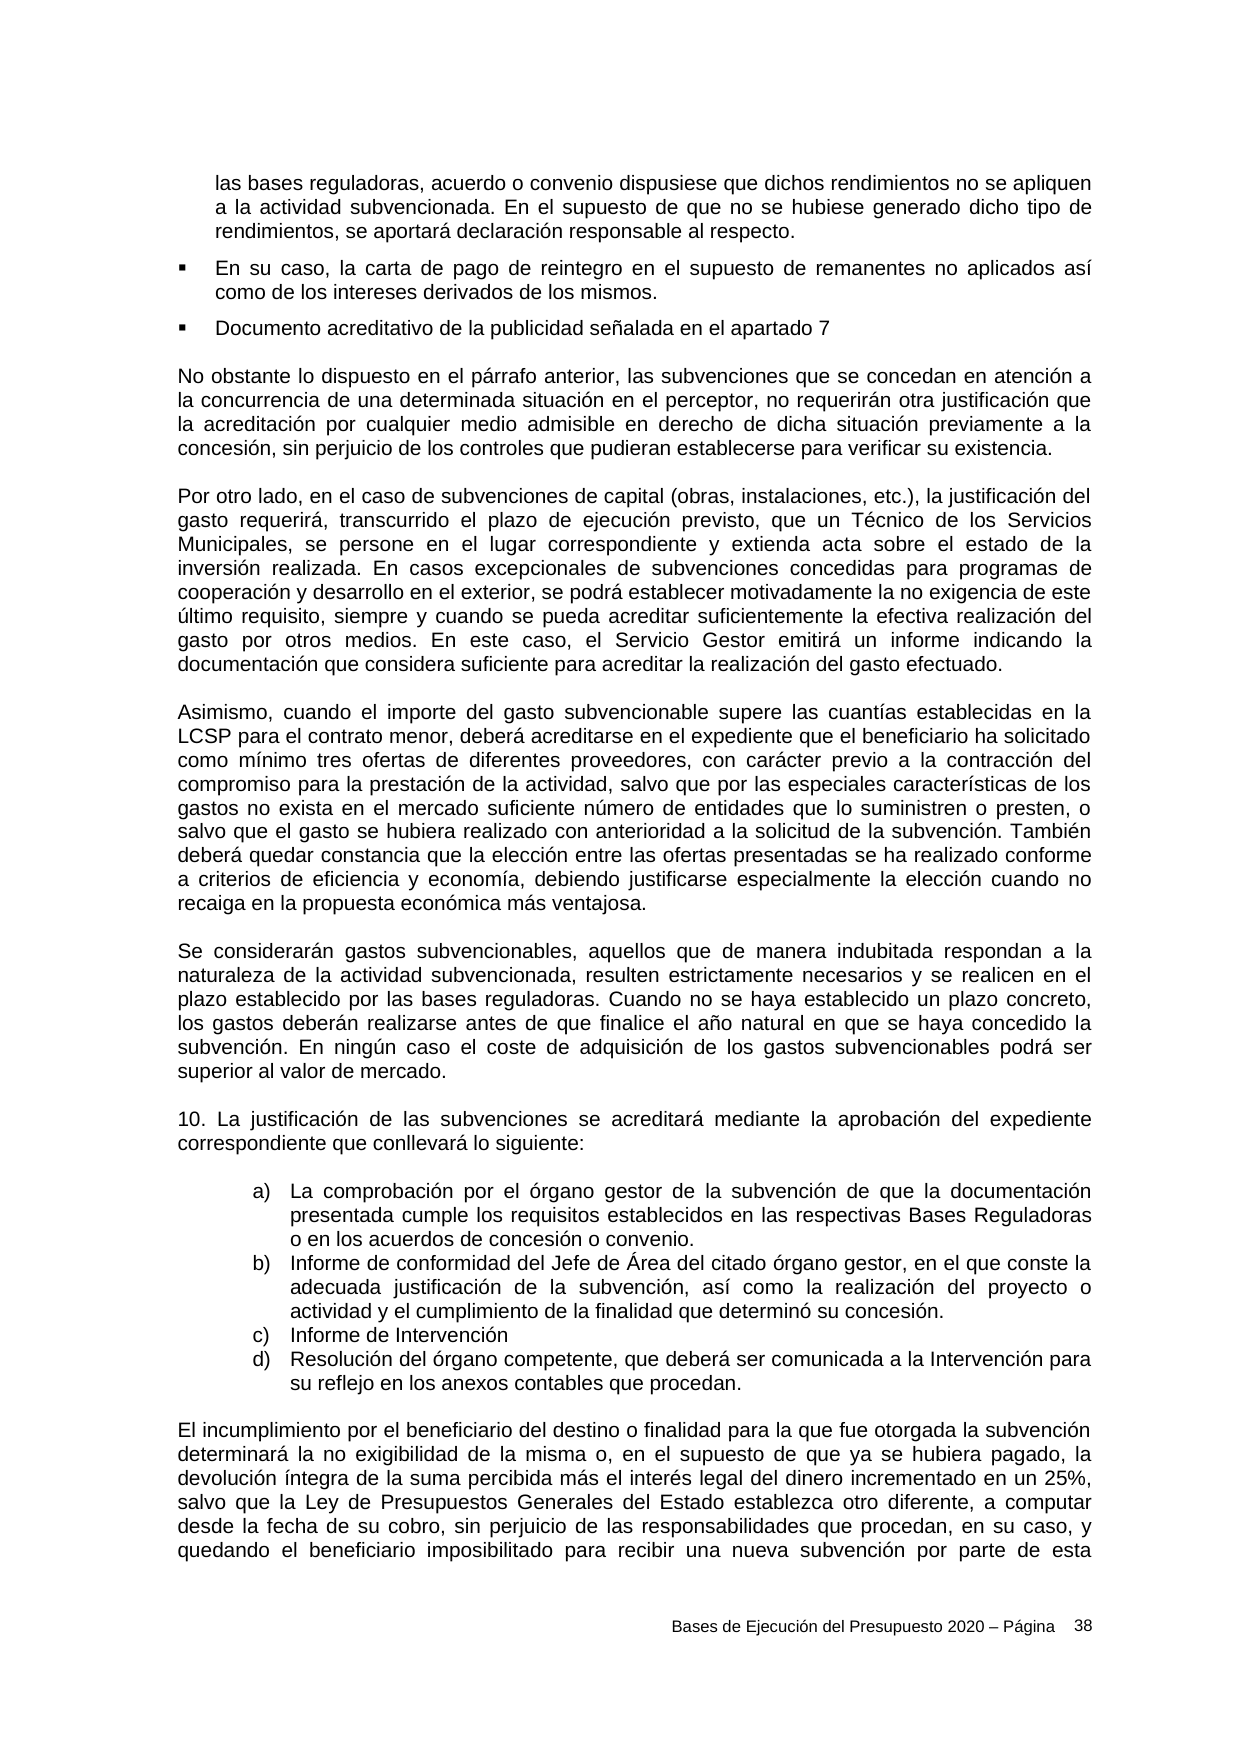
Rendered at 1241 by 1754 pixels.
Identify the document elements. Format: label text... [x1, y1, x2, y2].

text Asimismo, cuando el importe del gasto subvencionable supere las cuantías establecidas en la LCSP para el contrato menor, deberá acreditarse en el expediente que el beneficiario ha solicitado como mínimo tres ofertas de diferentes proveedores, con carácter previo a la contracción del compromiso para la prestación de la actividad, salvo que por las especiales características de los gastos no exista en el mercado suficiente número de entidades que lo suministren o presten, o salvo que el gasto se hubiera realizado con anterioridad a la solicitud de la subvención. También deberá quedar constancia que la elección entre las ofertas presentadas se ha realizado conforme a criterios de eficiencia y economía, debiendo justificarse especialmente la elección cuando no recaiga en la propuesta económica más ventajosa. [177, 699, 1093, 915]
list Resolución del órgano competente, que deberá ser comunicada a la Intervención para su reflejo en los anexos contables que procedan. [252, 1346, 1093, 1394]
text las bases reguladoras, acuerdo o convenio dispusiese que dichos rendimientos no se apliquen a la actividad subvencionada. En el supuesto de que no se hubiese generado dicho tipo de rendimientos, se aportará declaración responsable al respecto. [215, 171, 1093, 243]
text No obstante lo dispuesto en el párrafo anterior, las subvenciones que se concedan en atención a la concurrencia de una determinada situación en el perceptor, no requerirán otra justificación que la acreditación por cualquier medio admisible en derecho de dicha situación previamente a la concesión, sin perjuicio de los controles que pudieran establecerse para verificar su existencia. [177, 364, 1093, 460]
text El incumplimiento por el beneficiario del destino o finalidad para la que fue otorgada la subvención determinará la no exigibilidad de la misma o, en el supuesto de que ya se hubiera pagado, la devolución íntegra de la suma percibida más el interés legal del dinero incrementado en un 25%, salvo que la Ley de Presupuestos Generales del Estado establezca otro diferente, a computar desde la fecha de su cobro, sin perjuicio de las responsabilidades que procedan, en su caso, y quedando el beneficiario imposibilitado para recibir una nueva subvención por parte de esta [177, 1418, 1093, 1562]
list Informe de conformidad del Jefe de Área del citado órgano gestor, en el que conste la adecuada justificación de la subvención, así como la realización del proyecto o actividad y el cumplimiento de la finalidad que determinó su concesión. [252, 1251, 1093, 1322]
text Por otro lado, en el caso de subvenciones de capital (obras, instalaciones, etc.), la justificación del gasto requerirá, transcurrido el plazo de ejecución previsto, que un Técnico de los Servicios Municipales, se persone en el lugar correspondiente y extienda acta sobre el estado de la inversión realizada. En casos excepcionales de subvenciones concedidas para programas de cooperación y desarrollo en el exterior, se podrá establecer motivadamente la no exigencia de este último requisito, siempre y cuando se pueda acreditar suficientemente la efectiva realización del gasto por otros medios. En este caso, el Servicio Gestor emitirá un informe indicando la documentación que considera suficiente para acreditar la realización del gasto efectuado. [177, 484, 1093, 676]
list La comprobación por el órgano gestor de la subvención de que la documentación presentada cumple los requisitos establecidos en las respectivas Bases Reguladoras o en los acuerdos de concesión o convenio. [252, 1179, 1093, 1251]
list Informe de Intervención [252, 1322, 1093, 1346]
list En su caso, la carta de pago de reintegro en el supuesto de remanentes no aplicados así como de los intereses derivados de los mismos. [177, 256, 1093, 304]
text Se considerarán gastos subvencionables, aquellos que de manera indubitada respondan a la naturaleza de la actividad subvencionada, resulten estrictamente necesarios y se realicen en el plazo establecido por las bases reguladoras. Cuando no se haya establecido un plazo concreto, los gastos deberán realizarse antes de que finalice el año natural en que se haya concedido la subvención. En ningún caso el coste de adquisición de los gastos subvencionables podrá ser superior al valor de mercado. [177, 939, 1093, 1083]
text 10. La justificación de las subvenciones se acreditará mediante la aprobación del expediente correspondiente que conllevará lo siguiente: [177, 1107, 1093, 1155]
list Documento acreditativo de la publicidad señalada en el apartado 7 [177, 316, 1093, 340]
